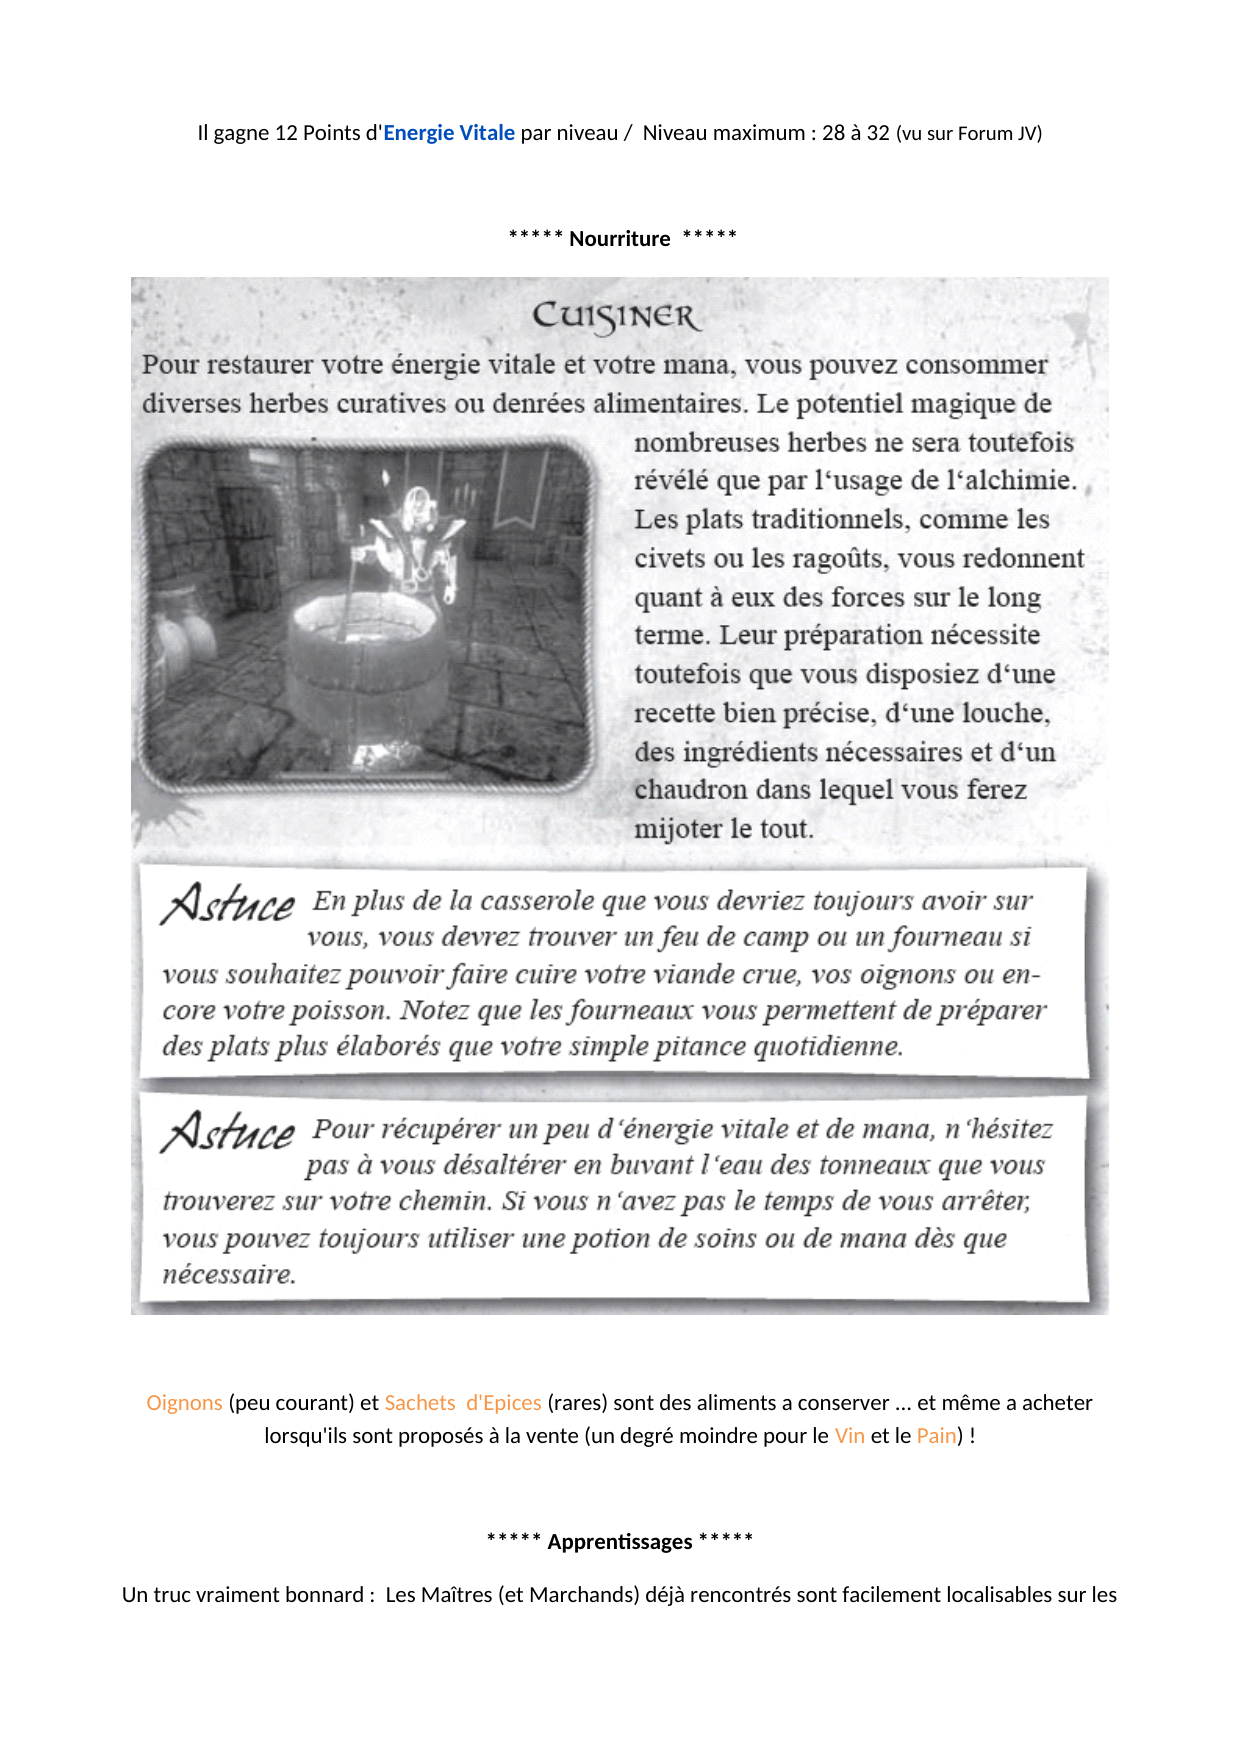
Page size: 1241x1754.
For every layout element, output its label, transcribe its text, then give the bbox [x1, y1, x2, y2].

text Il gagne 12 Points d'Energie Vitale par niveau / Niveau maximum : 28 à 32 (vu sur Forum JV) [118, 118, 1122, 146]
text ***** Apprentissages ***** [118, 1527, 1122, 1555]
text Un truc vraiment bonnard : Les Maîtres (et Marchands) déjà rencontrés sont facilement localisables sur les [118, 1580, 1122, 1608]
text Oignons (peu courant) et Sachets d'Epices (rares) sont des aliments a conserver ... et même a acheter lorsqu'ils sont proposés à la vente (un degré moindre pour le Vin et le Pain) ! [118, 1388, 1122, 1449]
text ***** Nourriture ***** [118, 224, 1122, 252]
